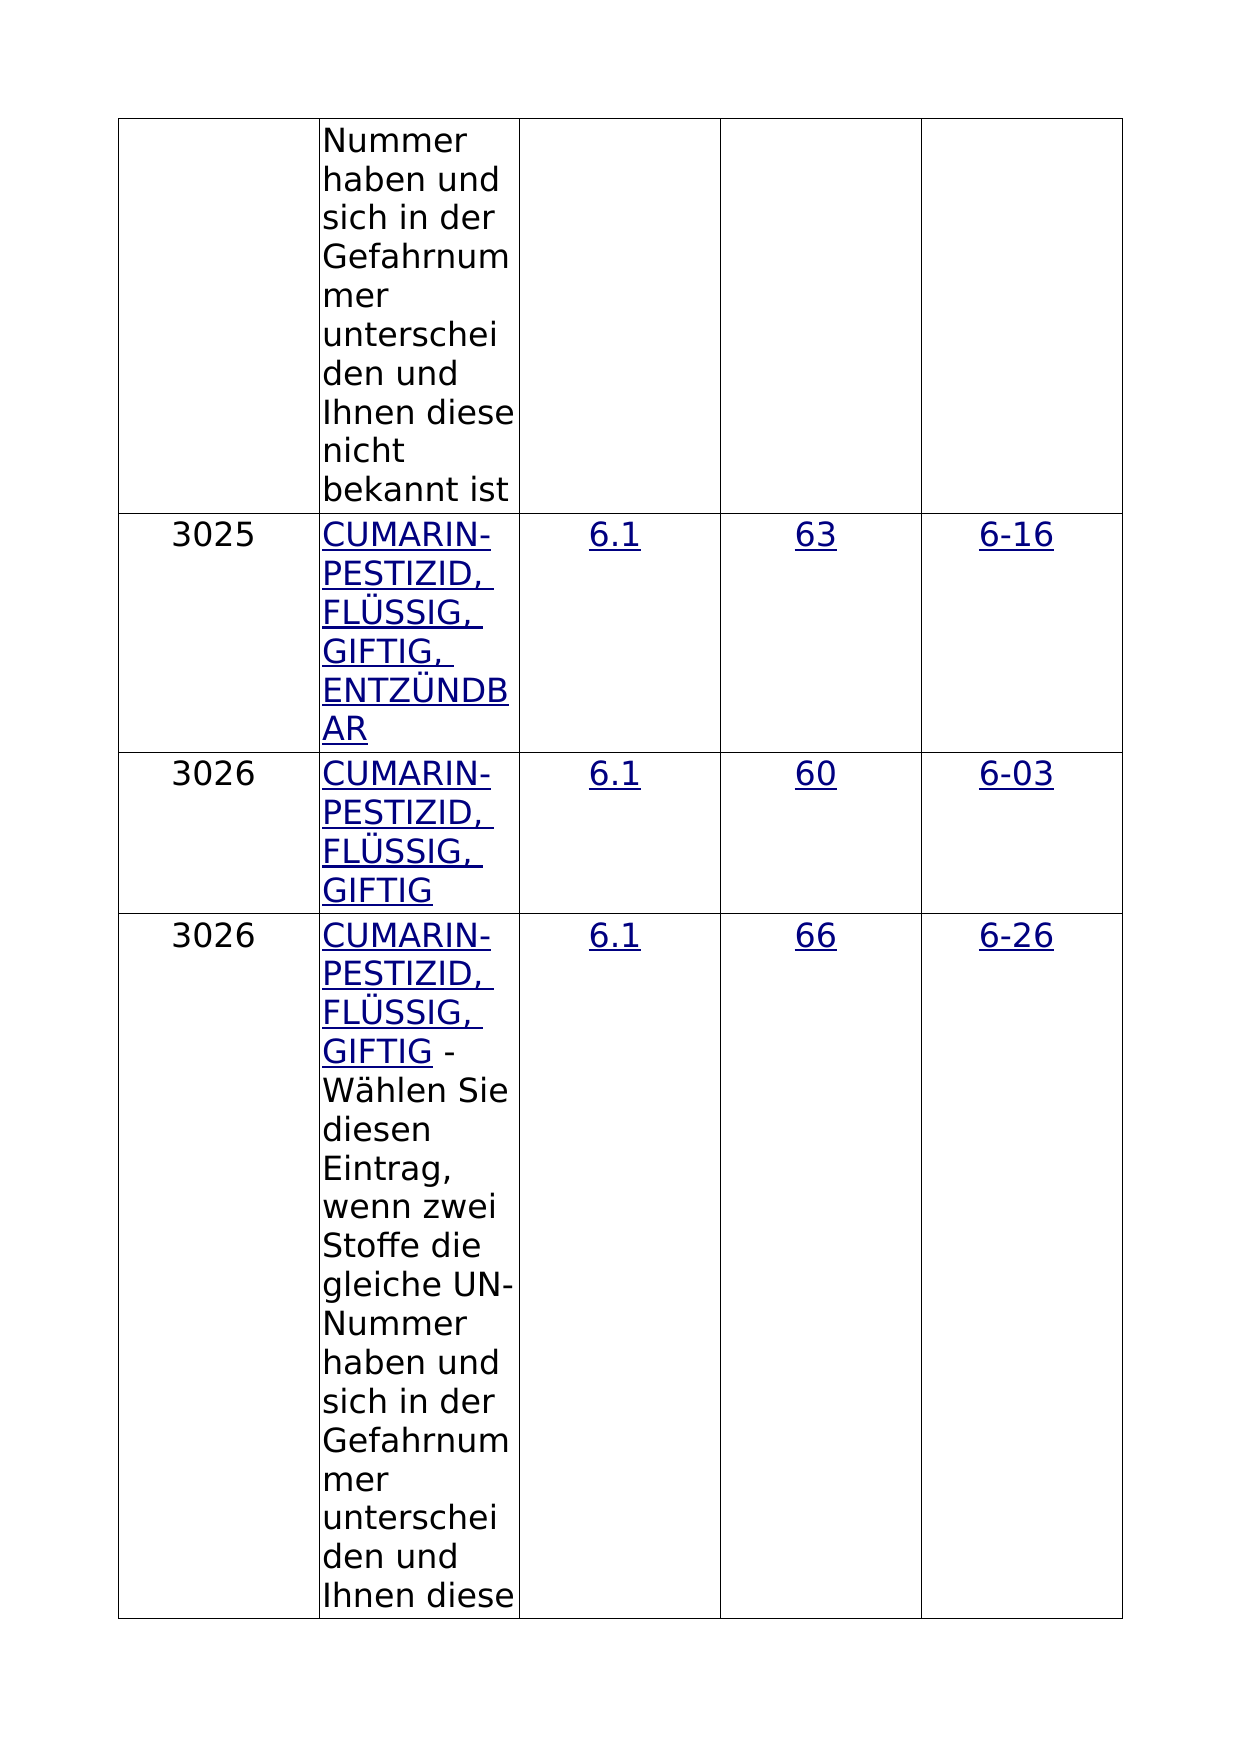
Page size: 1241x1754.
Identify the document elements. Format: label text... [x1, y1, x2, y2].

table_cell 3025 [119, 514, 319, 752]
table_cell [721, 119, 921, 513]
table_cell 63 [721, 514, 921, 752]
table_cell Nummer haben und sich in der Gefahrnummer unterscheiden und Ihnen diese nicht bekannt ist [320, 119, 519, 513]
table_cell 6.1 [520, 514, 720, 752]
table_cell 6-26 [922, 914, 1122, 1618]
table_cell 66 [721, 914, 921, 1618]
table_cell [119, 119, 319, 513]
table_cell [520, 119, 720, 513]
table_cell CUMARIN-PESTIZID, FLÜSSIG, GIFTIG [320, 753, 519, 913]
table_cell [922, 119, 1122, 513]
table_cell 3026 [119, 753, 319, 913]
table_cell 6-16 [922, 514, 1122, 752]
table_cell 6.1 [520, 914, 720, 1618]
table_cell 3026 [119, 914, 319, 1618]
table_cell 60 [721, 753, 921, 913]
table_cell 6-03 [922, 753, 1122, 913]
table_cell 6.1 [520, 753, 720, 913]
table_cell CUMARIN-PESTIZID, FLÜSSIG, GIFTIG, ENTZÜNDBAR [320, 514, 519, 752]
table_cell CUMARIN-PESTIZID, FLÜSSIG, GIFTIG - Wählen Sie diesen Eintrag, wenn zwei Stoffe die gleiche UN-Nummer haben und sich in der Gefahrnummer unterscheiden und Ihnen diese [320, 914, 519, 1618]
